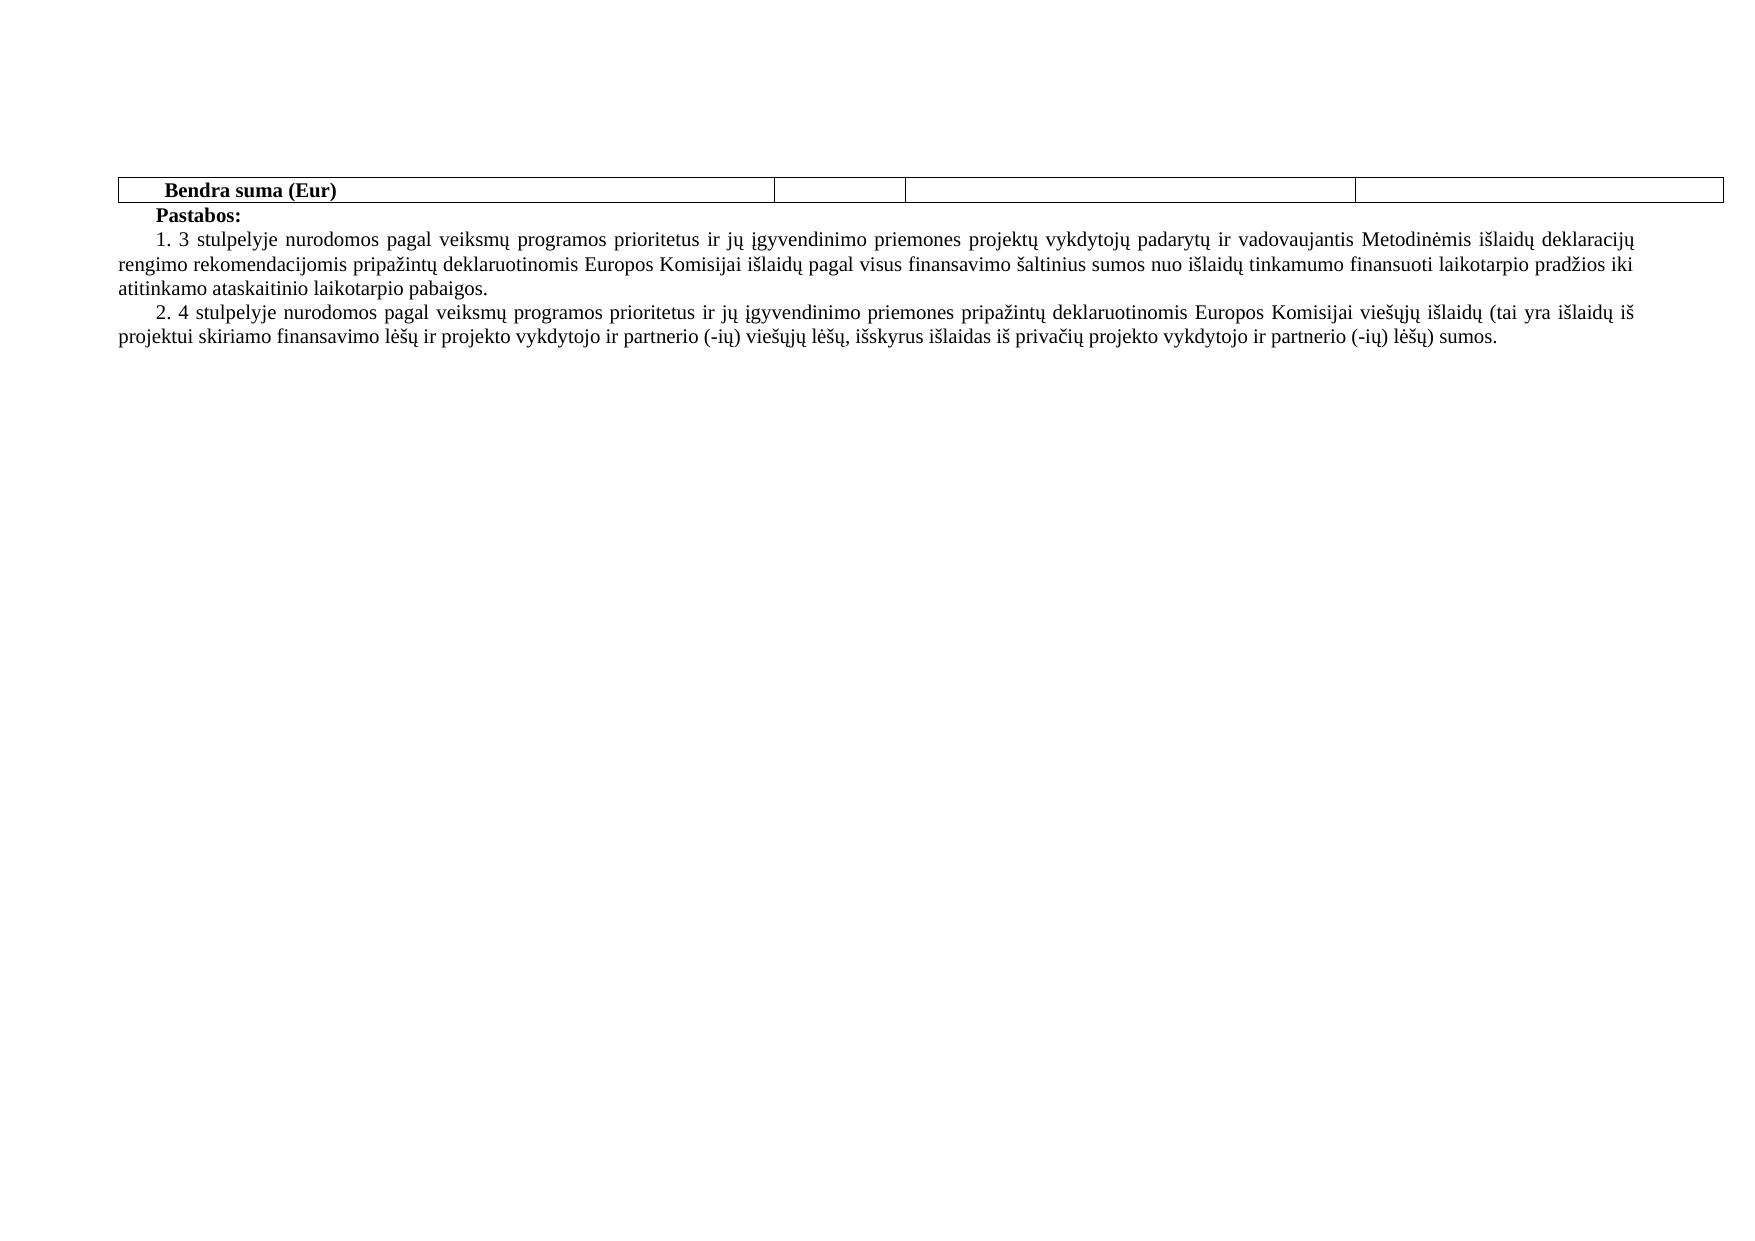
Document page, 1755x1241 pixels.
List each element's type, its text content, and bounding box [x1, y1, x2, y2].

text Pastabos: [118, 203, 1636, 227]
text 1. 3 stulpelyje nurodomos pagal veiksmų programos prioritetus ir jų įgyvendinimo priemones projektų vykdytojų padarytų ir vadovaujantis Metodinėmis išlaidų deklaracijų rengimo rekomendacijomis pripažintų deklaruotinomis Europos Komisijai išlaidų pagal visus finansavimo šaltinius sumos nuo išlaidų tinkamumo finansuoti laikotarpio pradžios iki atitinkamo ataskaitinio laikotarpio pabaigos. [118, 227, 1636, 299]
table_cell [906, 178, 1355, 202]
table_cell [775, 178, 905, 202]
text 2. 4 stulpelyje nurodomos pagal veiksmų programos prioritetus ir jų įgyvendinimo priemones pripažintų deklaruotinomis Europos Komisijai viešųjų išlaidų (tai yra išlaidų iš projektui skiriamo finansavimo lėšų ir projekto vykdytojo ir partnerio (-ių) viešųjų lėšų, išskyrus išlaidas iš privačių projekto vykdytojo ir partnerio (-ių) lėšų) sumos. [118, 299, 1636, 348]
table_cell Bendra suma (Eur) [119, 178, 774, 202]
table_cell [1356, 178, 1723, 202]
